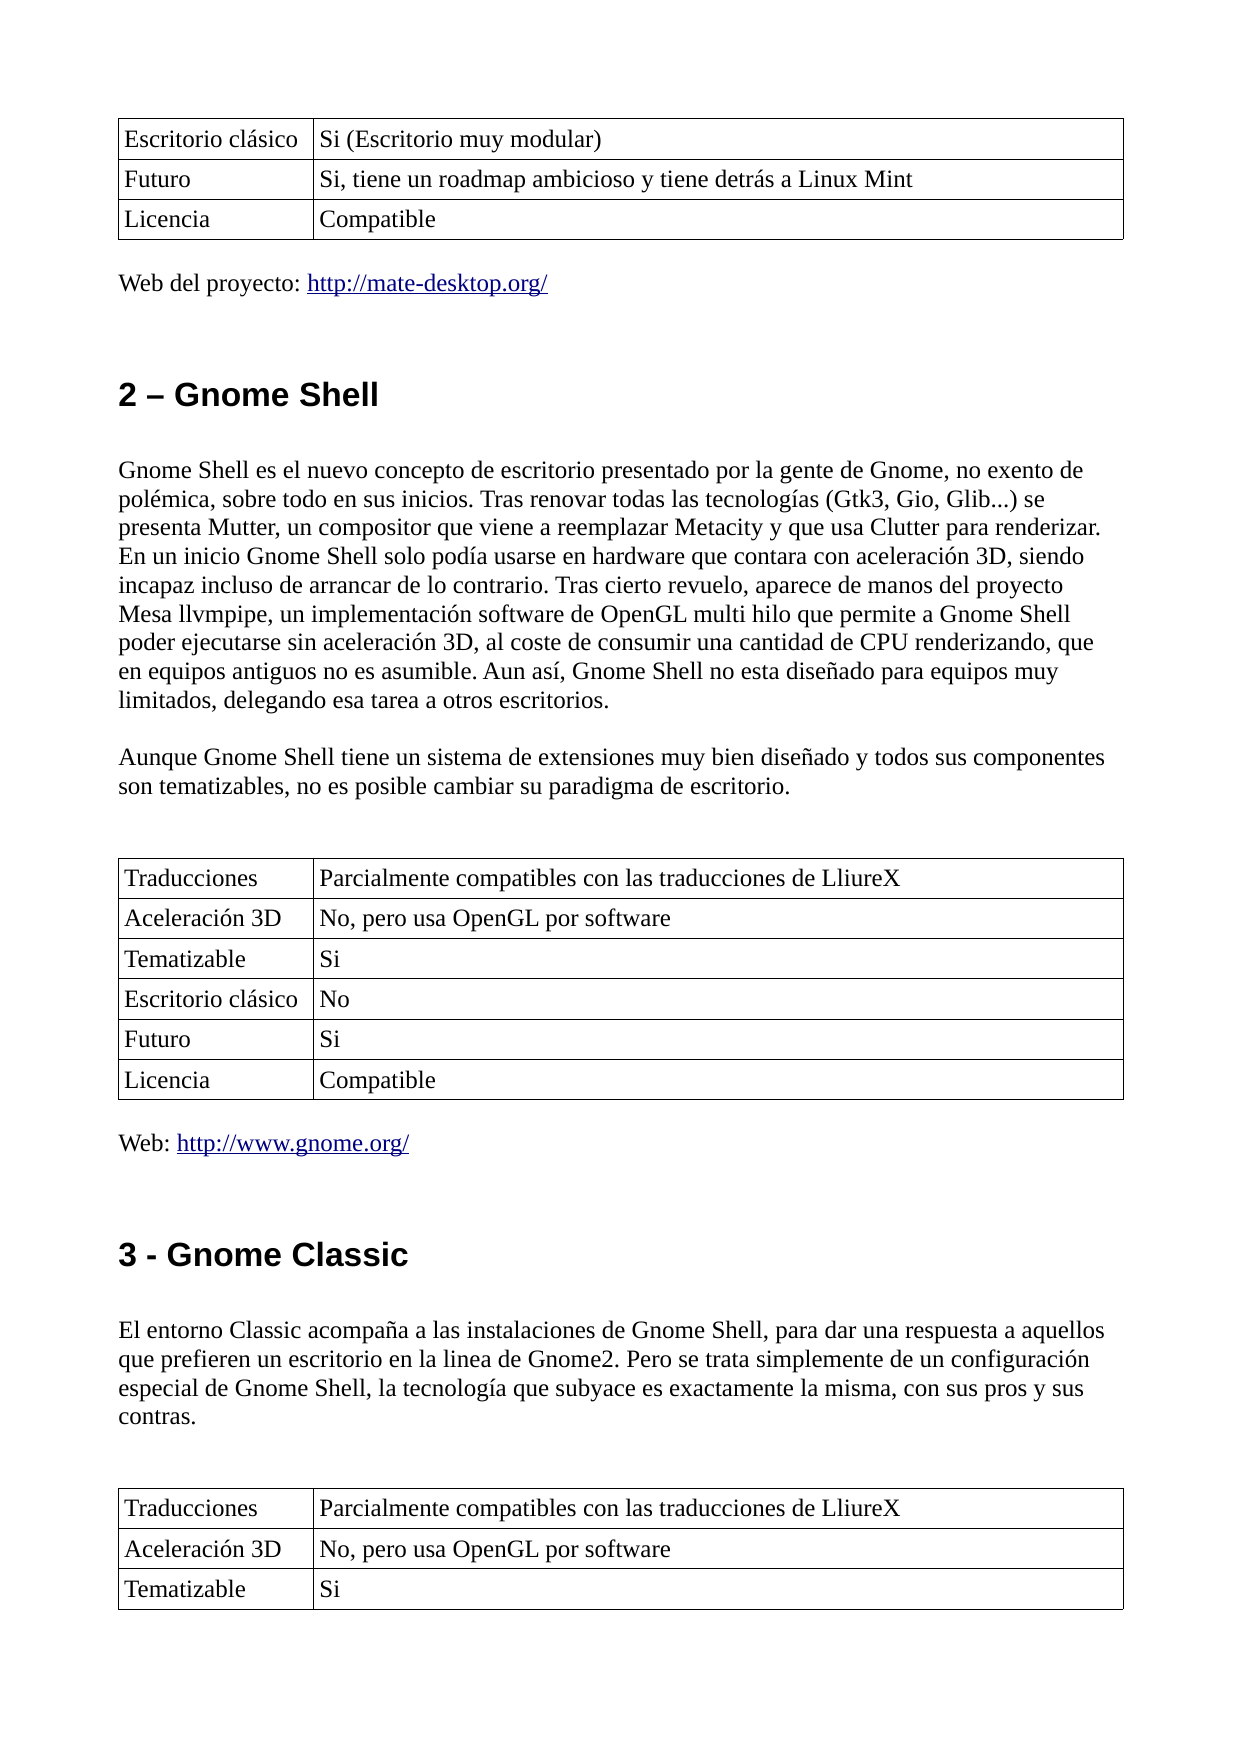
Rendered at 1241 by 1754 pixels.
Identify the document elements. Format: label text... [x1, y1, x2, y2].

table_cell Tematizable [119, 1569, 313, 1608]
table_header Traducciones [119, 1489, 313, 1528]
table_cell Si, tiene un roadmap ambicioso y tiene detrás a Linux Mint [314, 160, 1123, 199]
table_cell Futuro [119, 1020, 313, 1059]
table_cell Si [314, 1020, 1123, 1059]
table_cell Escritorio clásico [119, 979, 313, 1019]
subtitle 2 – Gnome Shell [118, 375, 1122, 414]
table_cell Aceleración 3D [119, 1529, 313, 1568]
table_cell No, pero usa OpenGL por software [314, 1529, 1123, 1568]
table_cell Compatible [314, 1060, 1123, 1099]
text Web del proyecto: http://mate-desktop.org/ [118, 268, 1122, 297]
table_cell Compatible [314, 200, 1123, 239]
table_header Parcialmente compatibles con las traducciones de LliureX [314, 1489, 1123, 1528]
table_cell Aceleración 3D [119, 899, 313, 938]
table_cell Escritorio clásico [119, 119, 313, 158]
table_cell Si [314, 1569, 1123, 1608]
table_cell Si [314, 939, 1123, 978]
table_header Traducciones [119, 859, 313, 898]
table_cell Licencia [119, 1060, 313, 1099]
table_cell Si (Escritorio muy modular) [314, 119, 1123, 158]
text Aunque Gnome Shell tiene un sistema de extensiones muy bien diseñado y todos sus componentes son tematizables, no es posible cambiar su paradigma de escritorio. [118, 742, 1122, 800]
table_header Parcialmente compatibles con las traducciones de LliureX [314, 859, 1123, 898]
table_cell Futuro [119, 160, 313, 199]
subtitle 3 - Gnome Classic [118, 1235, 1122, 1274]
table_cell Tematizable [119, 939, 313, 978]
table_cell No, pero usa OpenGL por software [314, 899, 1123, 938]
text Web: http://www.gnome.org/ [118, 1128, 1122, 1157]
text Gnome Shell es el nuevo concepto de escritorio presentado por la gente de Gnome, no exento de polémica, sobre todo en sus inicios. Tras renovar todas las tecnologías (Gtk3, Gio, Glib...) se presenta Mutter, un compositor que viene a reemplazar Metacity y que usa Clutter para renderizar. En un inicio Gnome Shell solo podía usarse en hardware que contara con aceleración 3D, siendo incapaz incluso de arrancar de lo contrario. Tras cierto revuelo, aparece de manos del proyecto Mesa llvmpipe, un implementación software de OpenGL multi hilo que permite a Gnome Shell poder ejecutarse sin aceleración 3D, al coste de consumir una cantidad de CPU renderizando, que en equipos antiguos no es asumible. Aun así, Gnome Shell no esta diseñado para equipos muy limitados, delegando esa tarea a otros escritorios. [118, 455, 1122, 714]
text El entorno Classic acompaña a las instalaciones de Gnome Shell, para dar una respuesta a aquellos que prefieren un escritorio en la linea de Gnome2. Pero se trata simplemente de un configuración especial de Gnome Shell, la tecnología que subyace es exactamente la misma, con sus pros y sus contras. [118, 1315, 1122, 1430]
table_cell No [314, 979, 1123, 1019]
table_cell Licencia [119, 200, 313, 239]
